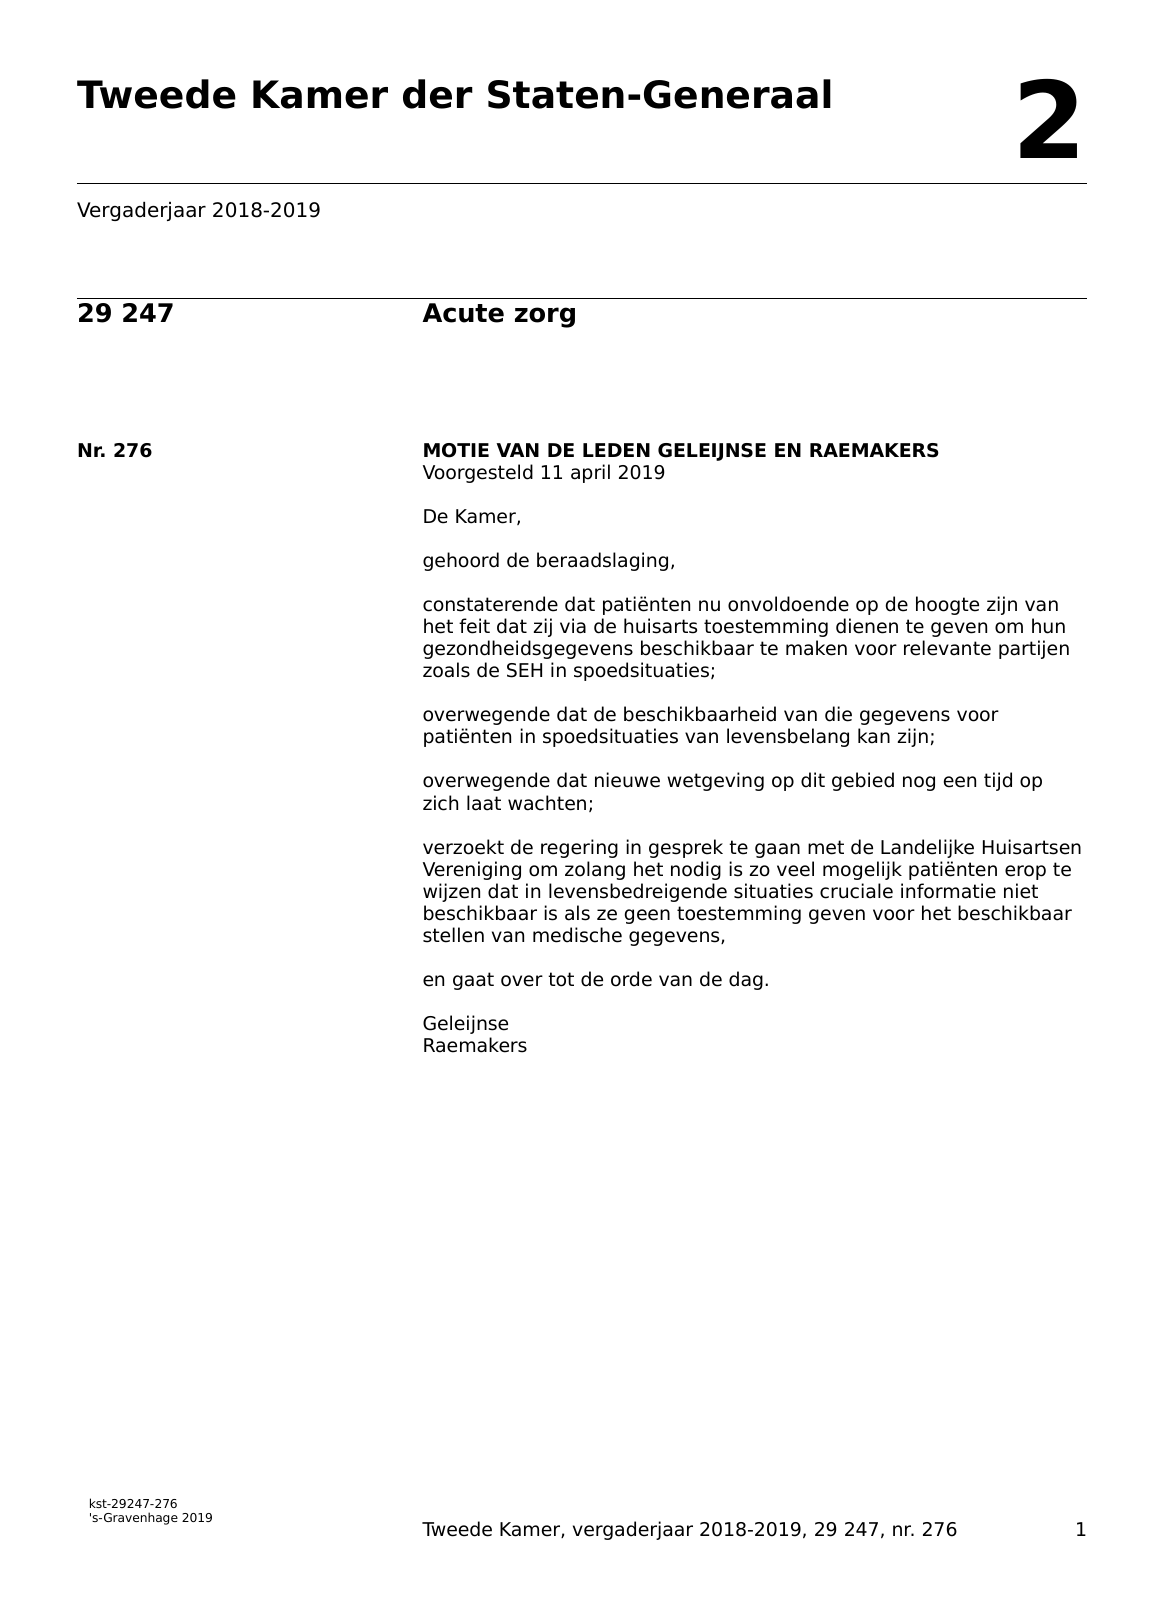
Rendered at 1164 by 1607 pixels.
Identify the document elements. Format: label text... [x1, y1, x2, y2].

text overwegende dat nieuwe wetgeving op dit gebied nog een tijd op zich laat wachten; [422, 770, 1087, 814]
text De Kamer, [422, 506, 1087, 528]
subtitle 29 247 Acute zorg [77, 299, 1087, 329]
text kst-29247-276 [88, 1497, 323, 1511]
subtitle Nr. 276 MOTIE VAN DE LEDEN GELEIJNSE EN RAEMAKERS [77, 440, 1087, 462]
text Raemakers [422, 1035, 1087, 1057]
text overwegende dat de beschikbaarheid van die gegevens voor patiënten in spoedsituaties van levensbelang kan zijn; [422, 704, 1087, 748]
text Voorgesteld 11 april 2019 [422, 462, 1087, 484]
text 's-Gravenhage 2019 [88, 1511, 323, 1525]
text gehoord de beraadslaging, [422, 550, 1087, 572]
text Geleijnse [422, 1013, 1087, 1035]
text constaterende dat patiënten nu onvoldoende op de hoogte zijn van het feit dat zij via de huisarts toestemming dienen te geven om hun gezondheidsgegevens beschikbaar te maken voor relevante partijen zoals de SEH in spoedsituaties; [422, 594, 1087, 682]
table_header Tweede Kamer der Staten-Generaal [77, 59, 886, 183]
text verzoekt de regering in gesprek te gaan met de Landelijke Huisartsen Vereniging om zolang het nodig is zo veel mogelijk patiënten erop te wijzen dat in levensbedreigende situaties cruciale informatie niet beschikbaar is als ze geen toestemming geven voor het beschikbaar stellen van medische gegevens, [422, 837, 1087, 946]
table_cell Vergaderjaar 2018-2019 [77, 184, 1087, 298]
text en gaat over tot de orde van de dag. [422, 969, 1087, 991]
table_header 2 [886, 59, 1087, 183]
